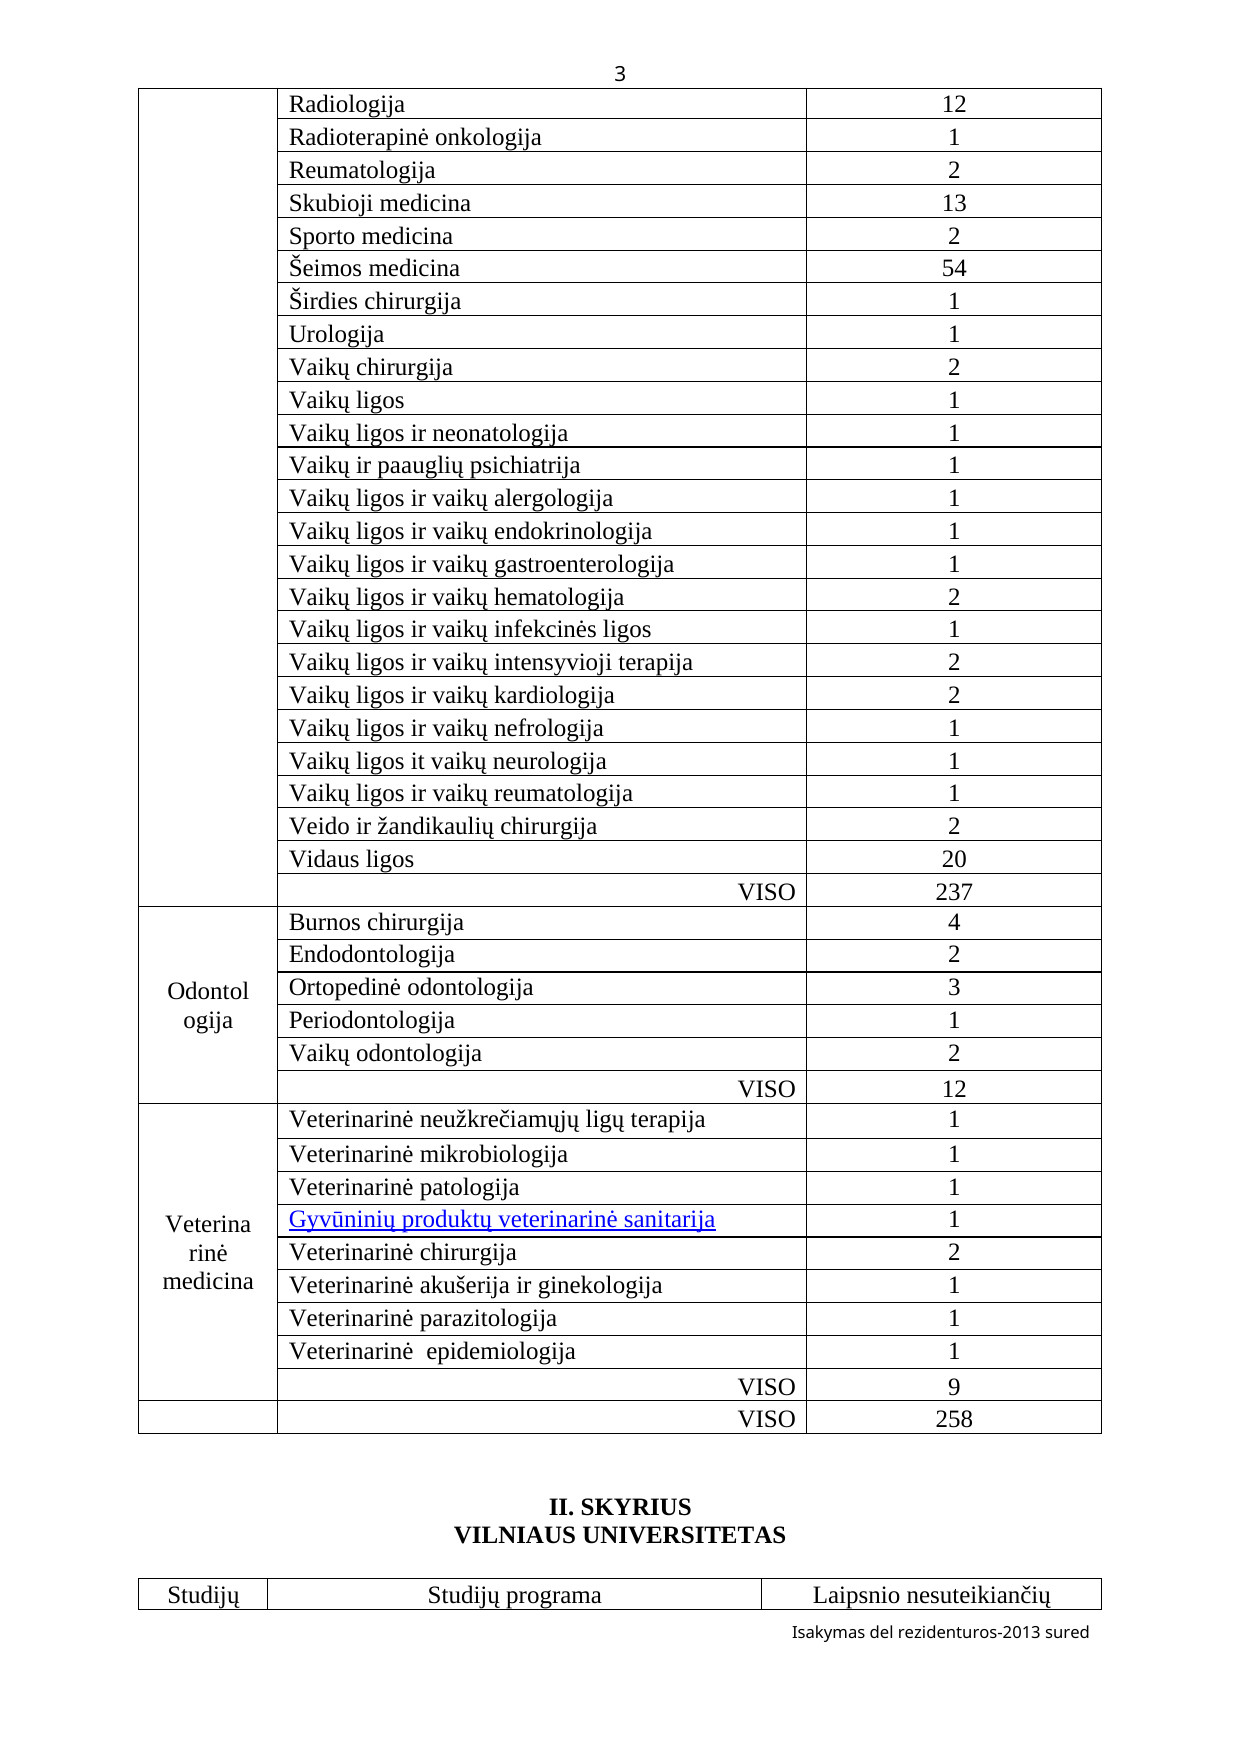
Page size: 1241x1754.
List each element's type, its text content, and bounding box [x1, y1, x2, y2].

table_cell Širdies chirurgija [278, 283, 806, 315]
table_cell 2 [807, 579, 1101, 610]
table_cell 1 [807, 283, 1101, 315]
table_cell 2 [807, 940, 1101, 971]
table_cell Vaikų ir paauglių psichiatrija [278, 448, 806, 479]
table_cell VISO [278, 1401, 806, 1433]
table_cell 2 [807, 218, 1101, 249]
table_cell Veterinarinė akušerija ir ginekologija [278, 1270, 806, 1302]
table_cell 2 [807, 1238, 1101, 1269]
table_cell VISO [278, 874, 806, 906]
table_cell Veido ir žandikaulių chirurgija [278, 808, 806, 840]
table_cell [139, 89, 277, 906]
table_cell Radiologija [278, 89, 806, 118]
table_cell Vaikų ligos ir vaikų endokrinologija [278, 513, 806, 545]
table_header Studijų programa [268, 1579, 761, 1609]
table_cell Veterinarinė medicina [139, 1104, 277, 1400]
table_cell 1 [807, 1270, 1101, 1302]
table_cell Radioterapinė onkologija [278, 119, 806, 151]
table_cell Urologija [278, 316, 806, 348]
table_cell Vaikų odontologija [278, 1038, 806, 1070]
table_cell 1 [807, 546, 1101, 578]
table_cell 13 [807, 185, 1101, 217]
table_cell Odontologija [139, 907, 277, 1103]
table_cell 1 [807, 1205, 1101, 1236]
table_cell 1 [807, 480, 1101, 512]
table_cell 1 [807, 1303, 1101, 1335]
table_cell Burnos chirurgija [278, 907, 806, 938]
table_cell Veterinarinė mikrobiologija [278, 1139, 806, 1171]
table_cell 1 [807, 776, 1101, 807]
table_cell 12 [807, 1071, 1101, 1103]
text II. skyrius [150, 1492, 1090, 1521]
table_cell [139, 1401, 277, 1433]
table_cell VISO [278, 1369, 806, 1400]
table_cell 1 [807, 710, 1101, 742]
table_cell 2 [807, 1038, 1101, 1070]
table_cell Reumatologija [278, 152, 806, 184]
table_cell Vaikų ligos ir vaikų intensyvioji terapija [278, 644, 806, 676]
table_cell Vaikų ligos ir vaikų hematologija [278, 579, 806, 610]
table_cell 20 [807, 841, 1101, 873]
table_cell Vaikų ligos ir vaikų kardiologija [278, 677, 806, 709]
table_cell Vaikų ligos ir vaikų gastroenterologija [278, 546, 806, 578]
table_cell Vaikų ligos ir vaikų infekcinės ligos [278, 611, 806, 643]
table_cell 1 [807, 1104, 1101, 1138]
text VILNIAUS UNIVERSITETAS [150, 1521, 1090, 1549]
table_cell VISO [278, 1071, 806, 1103]
table_cell 2 [807, 808, 1101, 840]
table_cell 2 [807, 349, 1101, 381]
table_cell 3 [807, 973, 1101, 1004]
table_cell 2 [807, 644, 1101, 676]
table_cell Veterinarinė patologija [278, 1172, 806, 1203]
table_cell 4 [807, 907, 1101, 938]
table_cell 1 [807, 316, 1101, 348]
table_cell Šeimos medicina [278, 251, 806, 282]
table_cell Veterinarinė chirurgija [278, 1238, 806, 1269]
table_cell 2 [807, 677, 1101, 709]
table_cell Vaikų ligos it vaikų neurologija [278, 743, 806, 774]
table_cell Gyvūninių produktų veterinarinė sanitarija [278, 1205, 806, 1236]
table_cell 2 [807, 152, 1101, 184]
table_header Laipsnio nesuteikiančių [762, 1579, 1101, 1609]
table_cell 1 [807, 382, 1101, 413]
table_cell Veterinarinė neužkrečiamųjų ligų terapija [278, 1104, 806, 1138]
table_cell 1 [807, 743, 1101, 774]
table_cell 9 [807, 1369, 1101, 1400]
table_cell 54 [807, 251, 1101, 282]
table_cell Veterinarinė epidemiologija [278, 1336, 806, 1368]
table_cell 1 [807, 1336, 1101, 1368]
table_cell Vidaus ligos [278, 841, 806, 873]
table_cell 237 [807, 874, 1101, 906]
table_cell Periodontologija [278, 1005, 806, 1037]
table_cell 1 [807, 415, 1101, 446]
table_cell 1 [807, 1139, 1101, 1171]
table_cell Ortopedinė odontologija [278, 973, 806, 1004]
table_cell 1 [807, 513, 1101, 545]
table_cell Skubioji medicina [278, 185, 806, 217]
table_cell 1 [807, 448, 1101, 479]
table_cell 1 [807, 611, 1101, 643]
table_cell Veterinarinė parazitologija [278, 1303, 806, 1335]
table_cell 1 [807, 119, 1101, 151]
table_cell Vaikų ligos ir vaikų alergologija [278, 480, 806, 512]
table_cell Endodontologija [278, 940, 806, 971]
table_cell Vaikų ligos ir neonatologija [278, 415, 806, 446]
table_cell 12 [807, 89, 1101, 118]
table_cell Sporto medicina [278, 218, 806, 249]
table_cell Vaikų ligos ir vaikų reumatologija [278, 776, 806, 807]
table_cell 1 [807, 1172, 1101, 1203]
table_cell Vaikų ligos [278, 382, 806, 413]
table_cell Vaikų ligos ir vaikų nefrologija [278, 710, 806, 742]
table_cell Vaikų chirurgija [278, 349, 806, 381]
table_cell 1 [807, 1005, 1101, 1037]
table_cell 258 [807, 1401, 1101, 1433]
table_header Studijų [139, 1579, 267, 1609]
